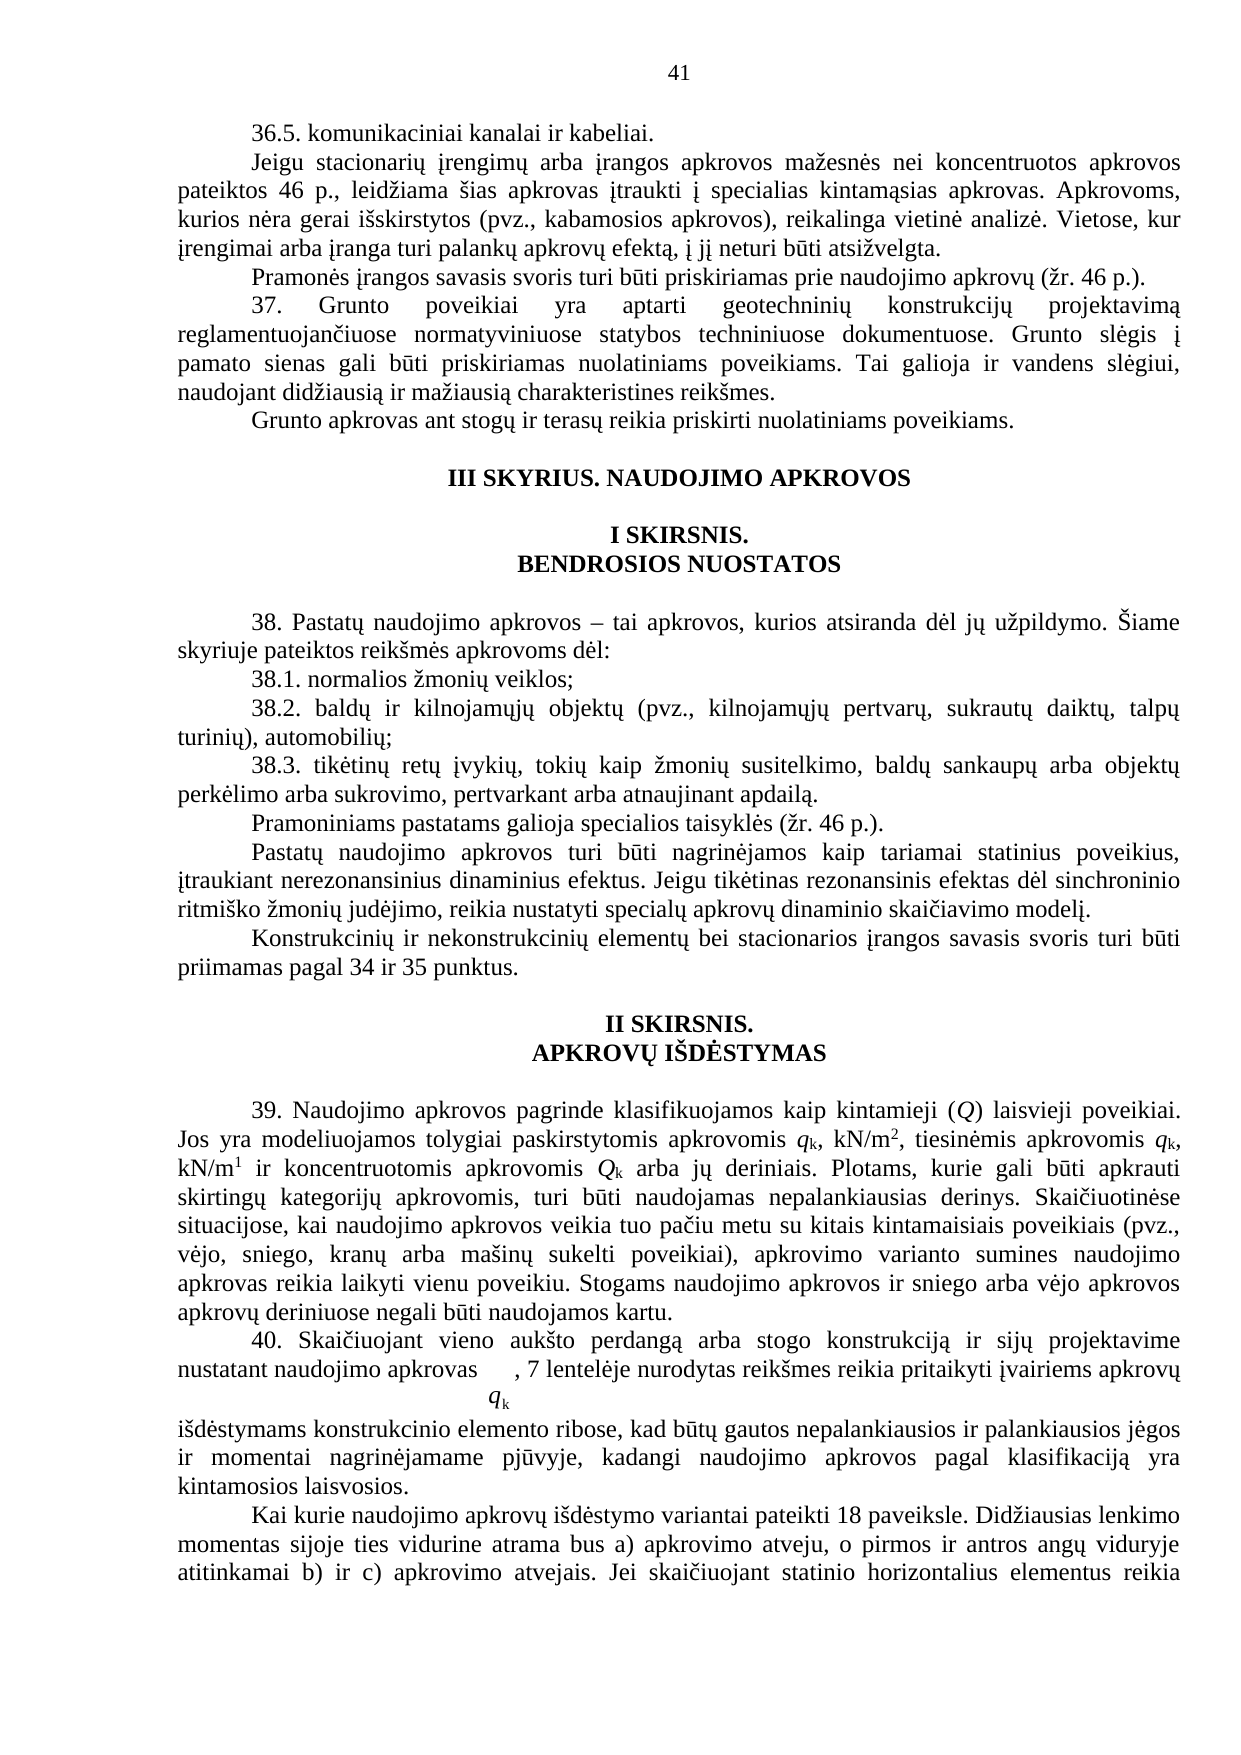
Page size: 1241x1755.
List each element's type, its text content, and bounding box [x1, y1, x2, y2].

text 38.2. baldų ir kilnojamųjų objektų (pvz., kilnojamųjų pertvarų, sukrautų daiktų, talpų turinių), automobilių; [177, 693, 1181, 751]
text 37. Grunto poveikiai yra aptarti geotechninių konstrukcijų projektavimą reglamentuojančiuose normatyviniuose statybos techniniuose dokumentuose. Grunto slėgis į pamato sienas gali būti priskiriamas nuolatiniams poveikiams. Tai galioja ir vandens slėgiui, naudojant didžiausią ir mažiausią charakteristines reikšmes. [177, 291, 1181, 406]
text III SKYRIUS. NAUDOJIMO APKROVOS [177, 463, 1181, 492]
text Kai kurie naudojimo apkrovų išdėstymo variantai pateikti 18 paveiksle. Didžiausias lenkimo momentas sijoje ties vidurine atrama bus a) apkrovimo atveju, o pirmos ir antros angų viduryje atitinkamai b) ir c) apkrovimo atvejais. Jei skaičiuojant statinio horizontalius elementus reikia [177, 1500, 1181, 1586]
text II SKIRSNIS. [177, 1009, 1181, 1038]
text BENDROSIOS NUOSTATOS [177, 549, 1181, 578]
text 36.5. komunikaciniai kanalai ir kabeliai. [177, 118, 1181, 147]
text Pramoniniams pastatams galioja specialios taisyklės (žr. 46 p.). [177, 808, 1181, 837]
text 40. Skaičiuojant vieno aukšto perdangą arba stogo konstrukciją ir sijų projektavime nustatant naudojimo apkrovas , 7 lentelėje nurodytas reikšmes reikia pritaikyti įvairiems apkrovų išdėstymams konstrukcinio elemento ribose, kad būtų gautos nepalankiausios ir palankiausios jėgos ir momentai nagrinėjamame pjūvyje, kadangi naudojimo apkrovos pagal klasifikaciją yra kintamosios laisvosios. [177, 1326, 1181, 1500]
text 38.1. normalios žmonių veiklos; [177, 664, 1181, 693]
text Pramonės įrangos savasis svoris turi būti priskiriamas prie naudojimo apkrovų (žr. 46 p.). [177, 262, 1181, 291]
text 39. Naudojimo apkrovos pagrinde klasifikuojamos kaip kintamieji (Q) laisvieji poveikiai. Jos yra modeliuojamos tolygiai paskirstytomis apkrovomis qk, kN/m2, tiesinėmis apkrovomis qk, kN/m1 ir koncentruotomis apkrovomis Qk arba jų deriniais. Plotams, kurie gali būti apkrauti skirtingų kategorijų apkrovomis, turi būti naudojamas nepalankiausias derinys. Skaičiuotinėse situacijose, kai naudojimo apkrovos veikia tuo pačiu metu su kitais kintamaisiais poveikiais (pvz., vėjo, sniego, kranų arba mašinų sukelti poveikiai), apkrovimo varianto sumines naudojimo apkrovas reikia laikyti vienu poveikiu. Stogams naudojimo apkrovos ir sniego arba vėjo apkrovos apkrovų deriniuose negali būti naudojamos kartu. [177, 1096, 1181, 1326]
text 38. Pastatų naudojimo apkrovos – tai apkrovos, kurios atsiranda dėl jų užpildymo. Šiame skyriuje pateiktos reikšmės apkrovoms dėl: [177, 607, 1181, 664]
text Pastatų naudojimo apkrovos turi būti nagrinėjamos kaip tariamai statinius poveikius, įtraukiant nerezonansinius dinaminius efektus. Jeigu tikėtinas rezonansinis efektas dėl sinchroninio ritmiško žmonių judėjimo, reikia nustatyti specialų apkrovų dinaminio skaičiavimo modelį. [177, 837, 1181, 923]
text I SKIRSNIS. [177, 521, 1181, 549]
text Grunto apkrovas ant stogų ir terasų reikia priskirti nuolatiniams poveikiams. [177, 406, 1181, 434]
text 38.3. tikėtinų retų įvykių, tokių kaip žmonių susitelkimo, baldų sankaupų arba objektų perkėlimo arba sukrovimo, pertvarkant arba atnaujinant apdailą. [177, 751, 1181, 808]
text APKROVŲ IŠDĖSTYMAS [177, 1038, 1181, 1067]
text Jeigu stacionarių įrengimų arba įrangos apkrovos mažesnės nei koncentruotos apkrovos pateiktos 46 p., leidžiama šias apkrovas įtraukti į specialias kintamąsias apkrovas. Apkrovoms, kurios nėra gerai išskirstytos (pvz., kabamosios apkrovos), reikalinga vietinė analizė. Vietose, kur įrengimai arba įranga turi palankų apkrovų efektą, į jį neturi būti atsižvelgta. [177, 147, 1181, 262]
text Konstrukcinių ir nekonstrukcinių elementų bei stacionarios įrangos savasis svoris turi būti priimamas pagal 34 ir 35 punktus. [177, 923, 1181, 981]
